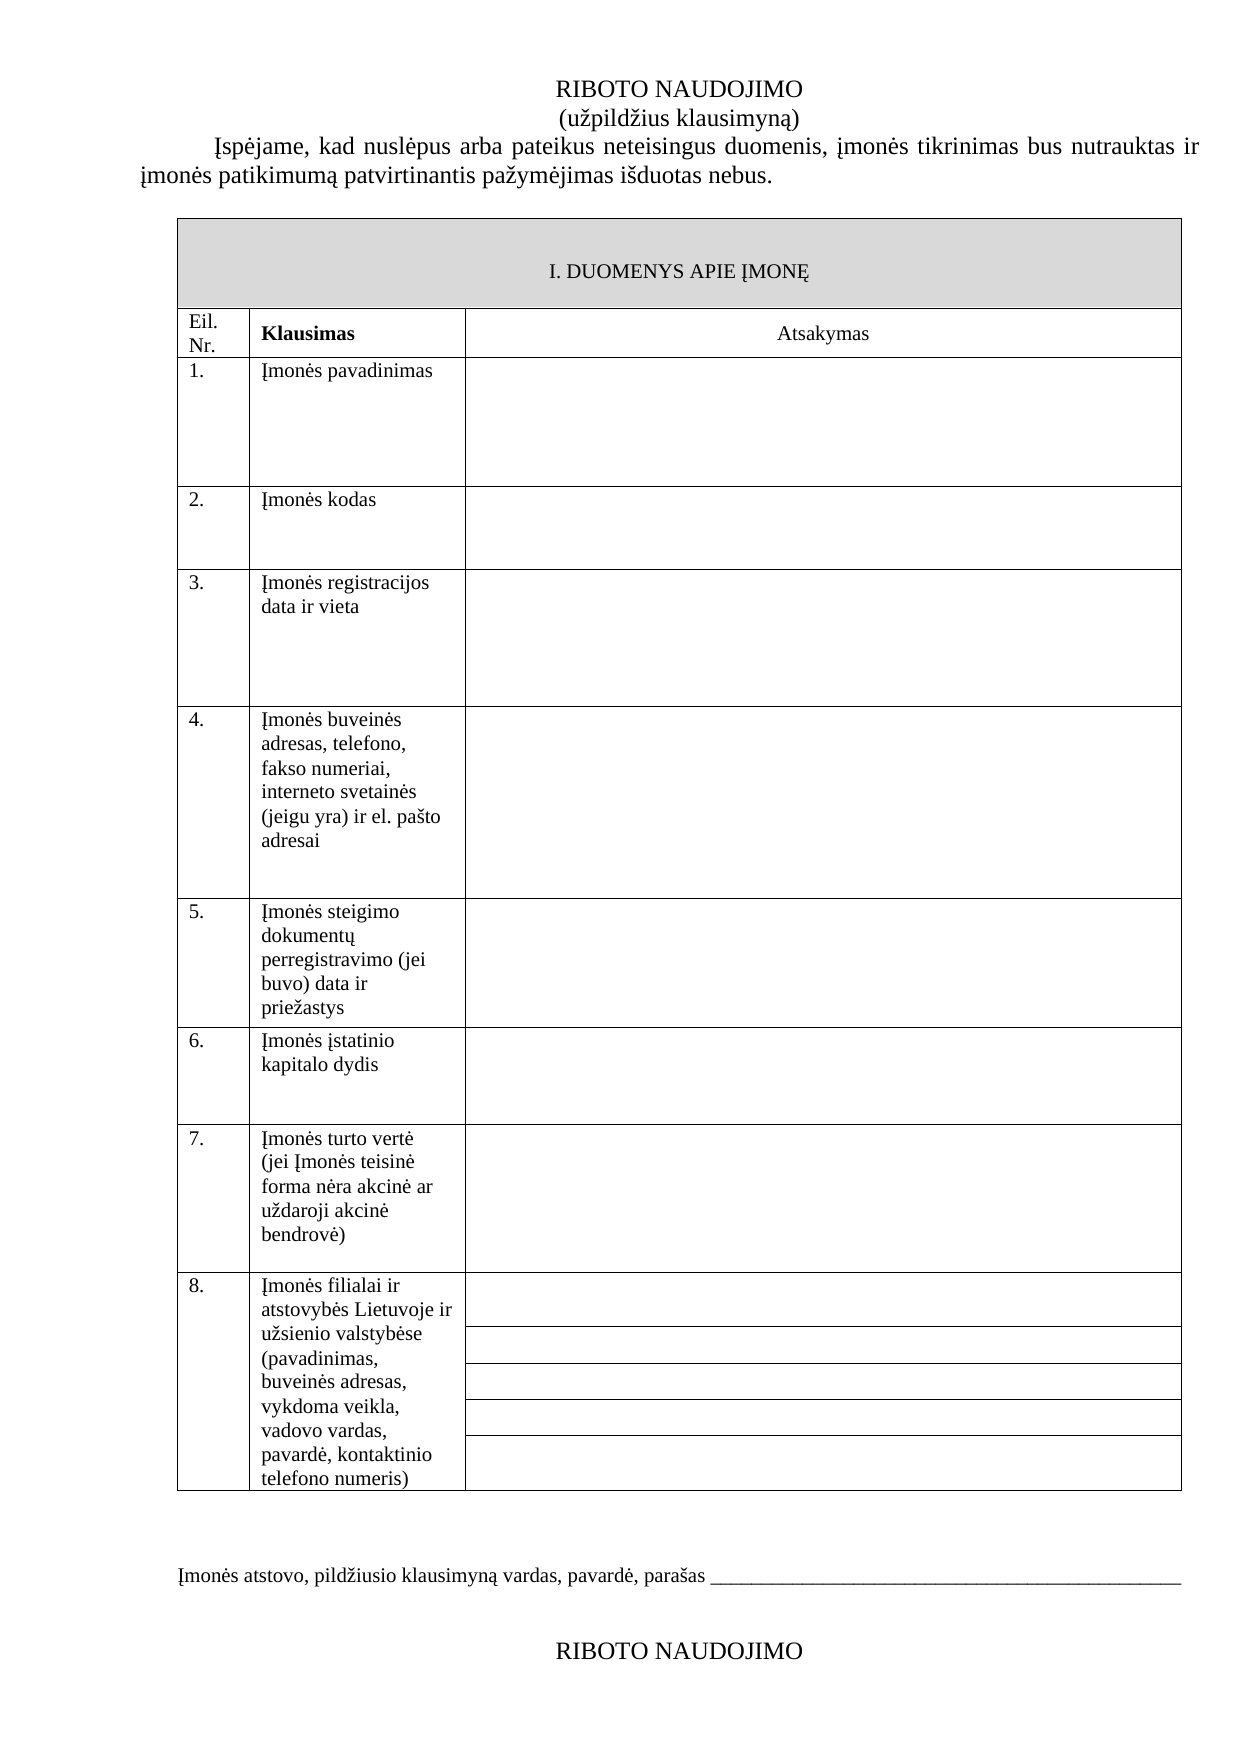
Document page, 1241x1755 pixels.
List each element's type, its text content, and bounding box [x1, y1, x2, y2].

table_cell Įmonės registracijos data ir vieta [250, 570, 465, 706]
table_cell 4. [178, 707, 249, 898]
table_cell Klausimas [250, 309, 465, 357]
table_cell [466, 1400, 1181, 1435]
table_cell 5. [178, 899, 249, 1027]
table_cell [466, 1028, 1181, 1124]
table_cell Atsakymas [466, 309, 1181, 357]
table_cell Įmonės kodas [250, 487, 465, 569]
table_cell [466, 899, 1181, 1027]
table_header I. DUOMENYS APIE ĮMONĘ [178, 219, 1181, 307]
table_cell [466, 487, 1181, 569]
table_cell [466, 1273, 1181, 1326]
table_cell [466, 707, 1181, 898]
table_cell [466, 358, 1181, 486]
table_cell 8. [178, 1273, 249, 1490]
table_cell [466, 1364, 1181, 1398]
table_cell 7. [178, 1125, 249, 1272]
table_cell Įmonės pavadinimas [250, 358, 465, 486]
table_cell Įmonės buveinės adresas, telefono, fakso numeriai, interneto svetainės (jeigu yra) ir el. pašto adresai [250, 707, 465, 898]
table_cell 6. [178, 1028, 249, 1124]
table_cell 2. [178, 487, 249, 569]
table_cell Įmonės filialai ir atstovybės Lietuvoje ir užsienio valstybėse (pavadinimas, buveinės adresas, vykdoma veikla, vadovo vardas, pavardė, kontaktinio telefono numeris) [250, 1273, 465, 1490]
text Įmonės atstovo, pildžiusio klausimyną vardas, pavardė, parašas [177, 1563, 1181, 1587]
table_cell Įmonės įstatinio kapitalo dydis [250, 1028, 465, 1124]
table_cell Eil. Nr. [178, 309, 249, 357]
table_cell [466, 1327, 1181, 1363]
table_cell [466, 1436, 1181, 1490]
table_cell [466, 570, 1181, 706]
table_cell Įmonės steigimo dokumentų perregistravimo (jei buvo) data ir priežastys [250, 899, 465, 1027]
text Įspėjame, kad nuslėpus arba pateikus neteisingus duomenis, įmonės tikrinimas bus nutrauktas ir įmonės patikimumą patvirtinantis pažymėjimas išduotas nebus. [140, 131, 1200, 189]
table_cell [466, 1125, 1181, 1272]
table_cell 3. [178, 570, 249, 706]
table_cell Įmonės turto vertė (jei Įmonės teisinė forma nėra akcinė ar uždaroji akcinė bendrovė) [250, 1125, 465, 1272]
table_cell 1. [178, 358, 249, 486]
